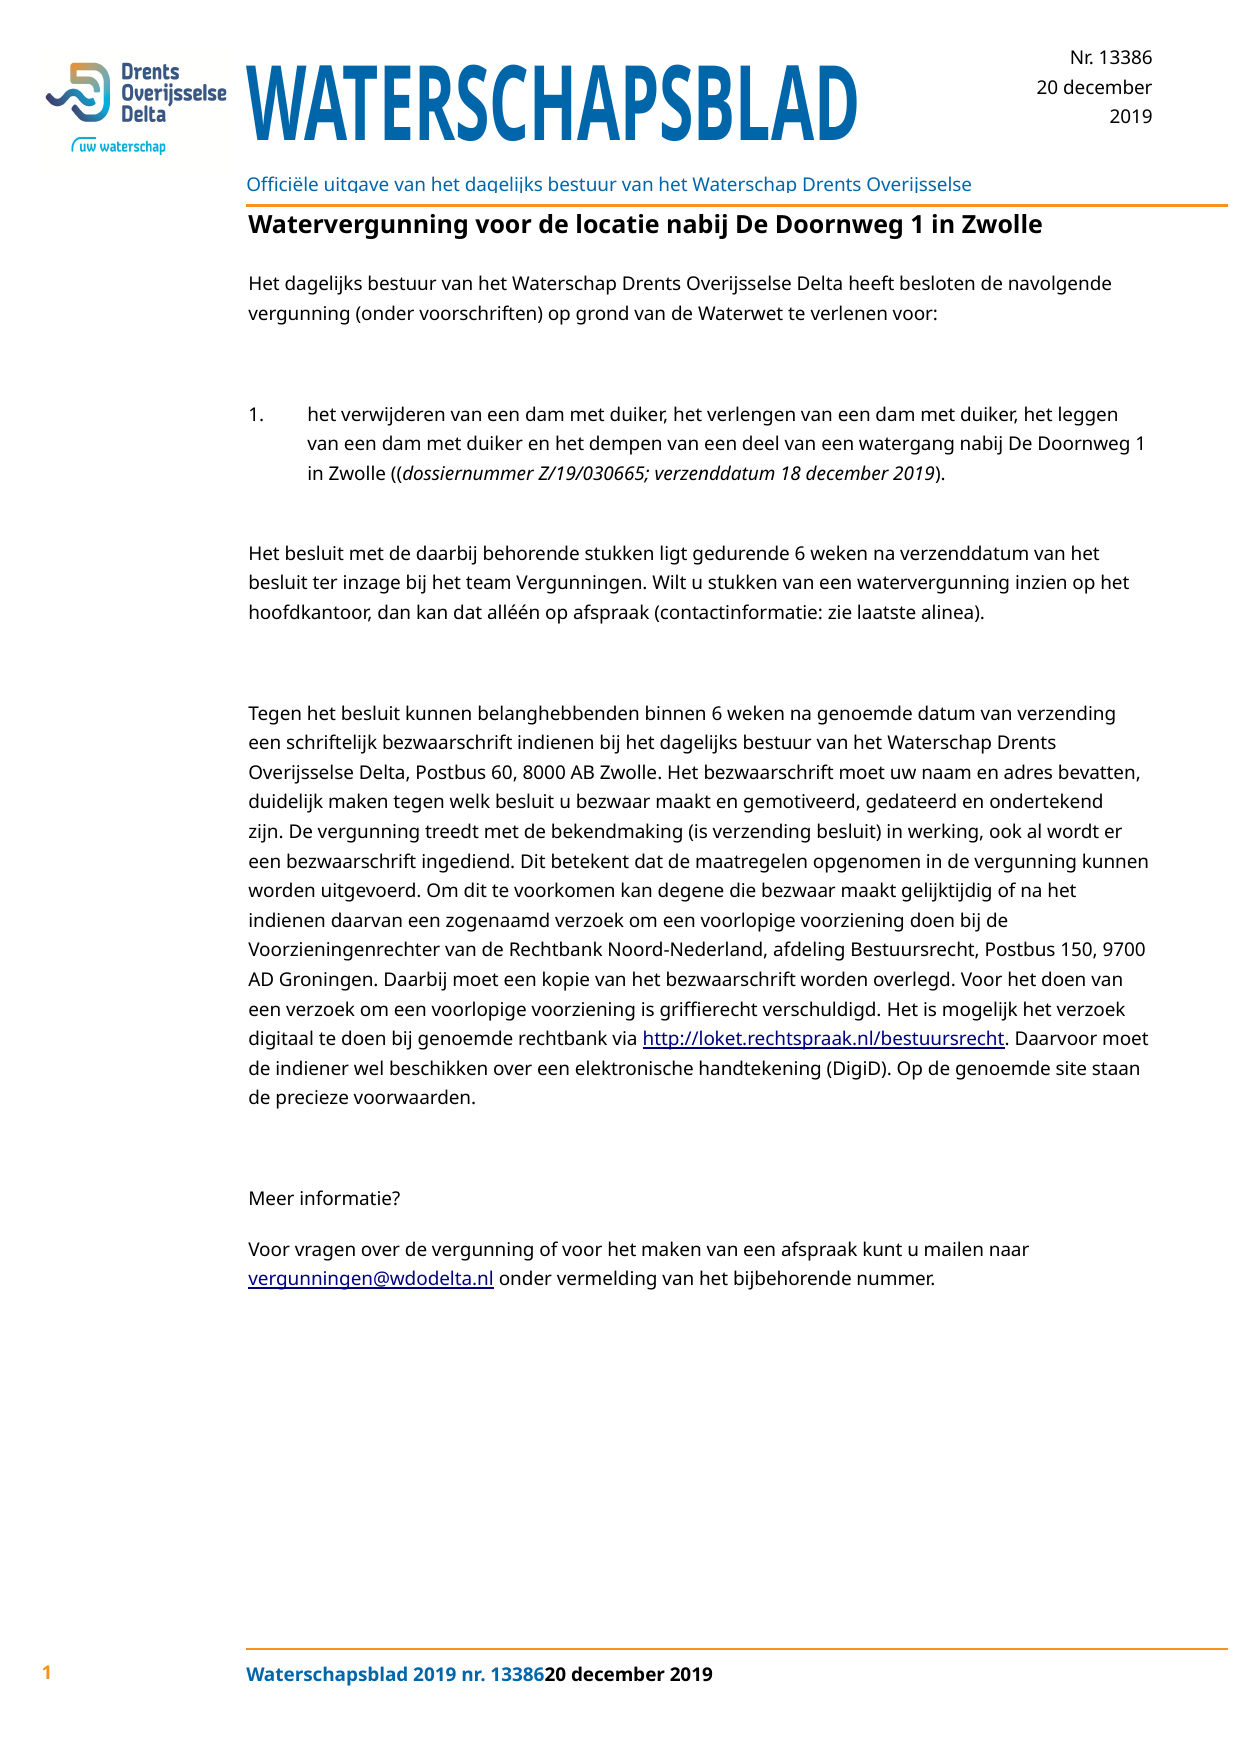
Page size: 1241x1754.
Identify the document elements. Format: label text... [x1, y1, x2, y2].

text Het dagelijks bestuur van het Waterschap Drents Overijsselse Delta heeft besloten de navolgende vergunning (onder voorschriften) op grond van de Waterwet te verlenen voor: [248, 270, 1152, 326]
text Tegen het besluit kunnen belanghebbenden binnen 6 weken na genoemde datum van verzending een schriftelijk bezwaarschrift indienen bij het dagelijks bestuur van het Waterschap Drents Overijsselse Delta, Postbus 60, 8000 AB Zwolle. Het bezwaarschrift moet uw naam en adres bevatten, duidelijk maken tegen welk besluit u bezwaar maakt en gemotiveerd, gedateerd en ondertekend zijn. De vergunning treedt met de bekendmaking (is verzending besluit) in werking, ook al wordt er een bezwaarschrift ingediend. Dit betekent dat de maatregelen opgenomen in de vergunning kunnen worden uitgevoerd. Om dit te voorkomen kan degene die bezwaar maakt gelijktijdig of na het indienen daarvan een zogenaamd verzoek om een voorlopige voorziening doen bij de Voorzieningenrechter van de Rechtbank Noord-Nederland, afdeling Bestuursrecht, Postbus 150, 9700 AD Groningen. Daarbij moet een kopie van het bezwaarschrift worden overlegd. Voor het doen van een verzoek om een voorlopige voorziening is griffierecht verschuldigd. Het is mogelijk het verzoek digitaal te doen bij genoemde rechtbank via http://loket.rechtspraak.nl/bestuursrecht. Daarvoor moet de indiener wel beschikken over een elektronische handtekening (DigiD). Op de genoemde site staan de precieze voorwaarden. [248, 700, 1152, 1110]
text Watervergunning voor de locatie nabij De Doornweg 1 in Zwolle [248, 207, 1152, 241]
list het verwijderen van een dam met duiker, het verlengen van een dam met duiker, het leggen van een dam met duiker en het dempen van een deel van een watergang nabij De Doornweg 1 in Zwolle ((dossiernummer Z/19/030665; verzenddatum 18 december 2019). [248, 401, 1152, 486]
text Het besluit met de daarbij behorende stukken ligt gedurende 6 weken na verzenddatum van het besluit ter inzage bij het team Vergunningen. Wilt u stukken van een watervergunning inzien op het hoofdkantoor, dan kan dat alléén op afspraak (contactinformatie: zie laatste alinea). [248, 540, 1152, 625]
text Voor vragen over de vergunning of voor het maken van een afspraak kunt u mailen naar vergunningen@wdodelta.nl onder vermelding van het bijbehorende nummer. [248, 1236, 1152, 1291]
text Meer informatie? [248, 1185, 1152, 1211]
picture [41, 47, 231, 172]
